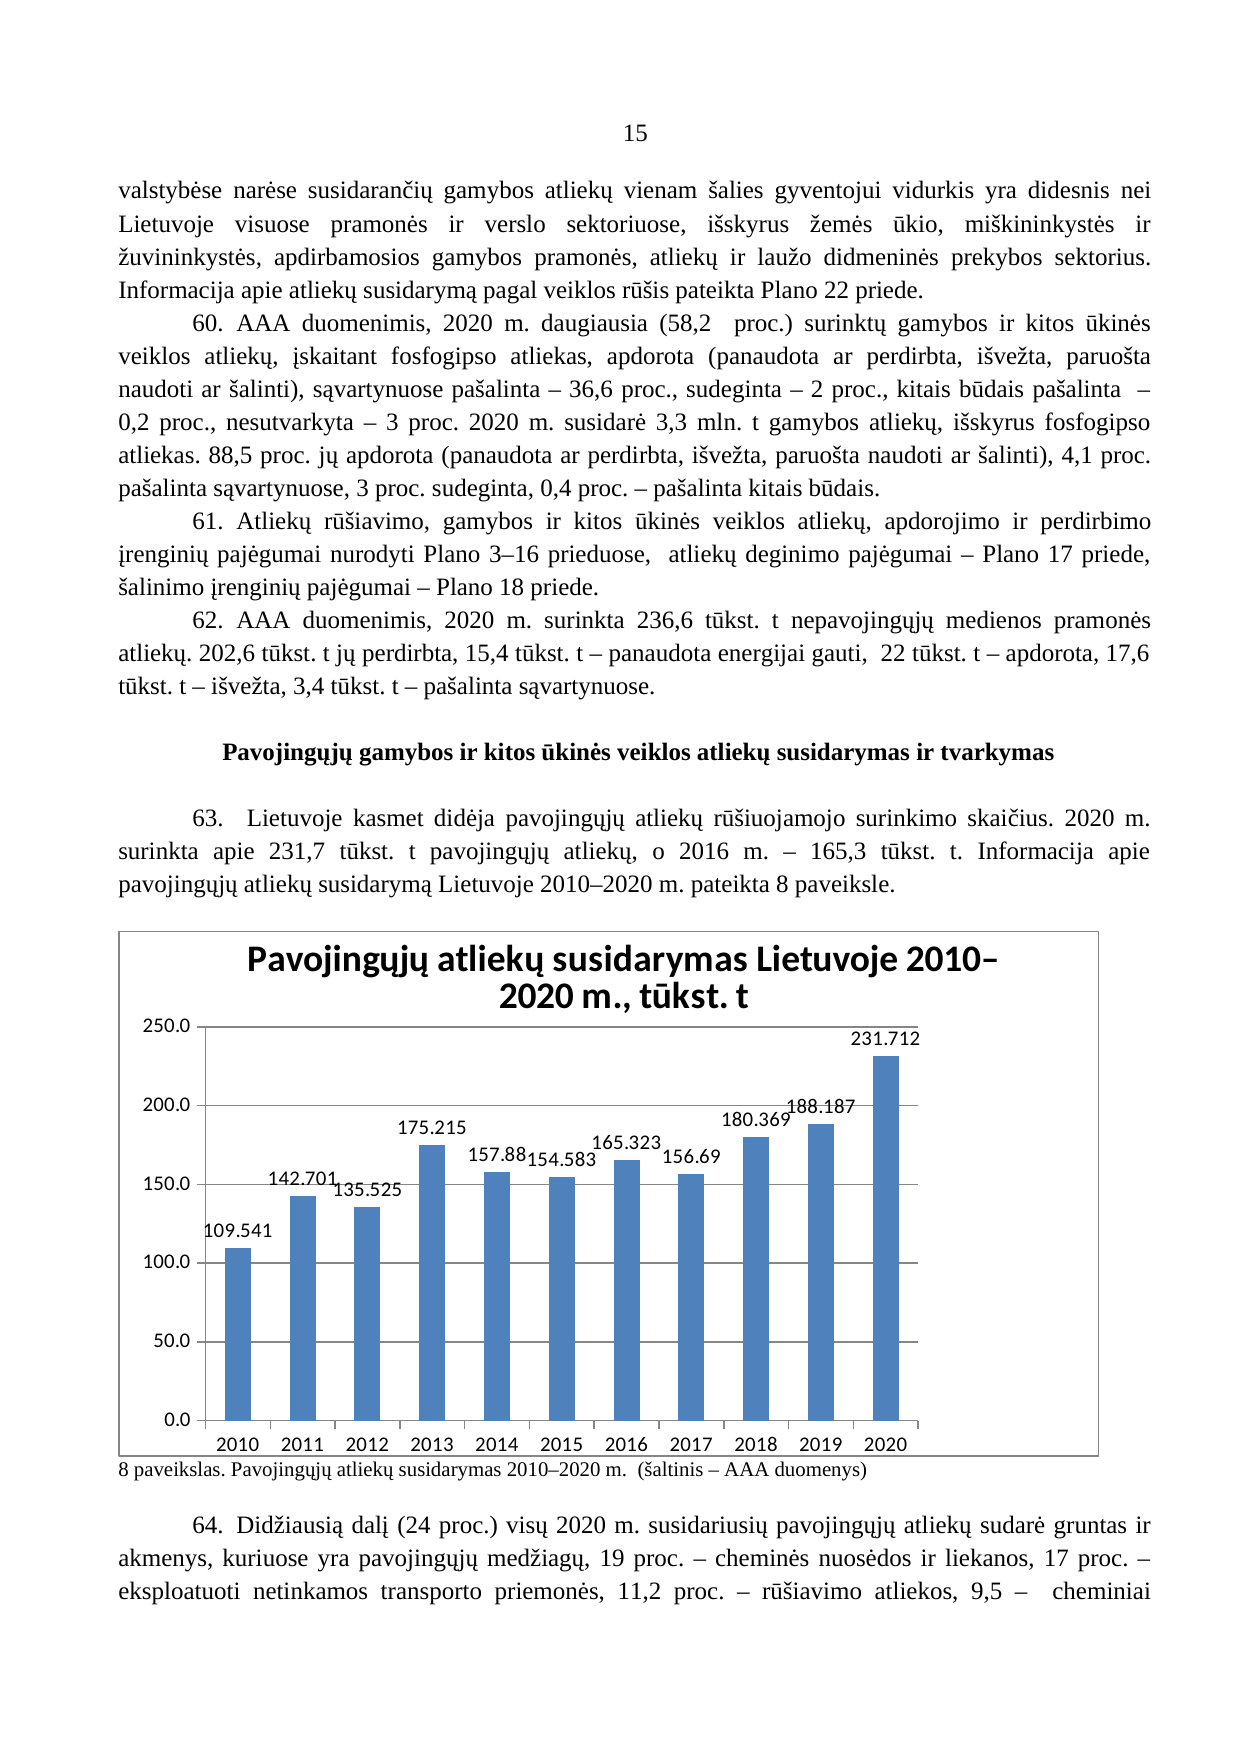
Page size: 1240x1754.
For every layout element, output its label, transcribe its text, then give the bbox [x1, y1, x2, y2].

text 64. Didžiausią dalį (24 proc.) visų 2020 m. susidariusių pavojingųjų atliekų sudarė gruntas ir akmenys, kuriuose yra pavojingųjų medžiagų, 19 proc. – cheminės nuosėdos ir liekanos, 17 proc. – eksploatuoti netinkamos transporto priemonės, 11,2 proc. – rūšiavimo atliekos, 9,5 – cheminiai [118, 1510, 1152, 1604]
text 60. AAA duomenimis, 2020 m. daugiausia (58,2 proc.) surinktų gamybos ir kitos ūkinės veiklos atliekų, įskaitant fosfogipso atliekas, apdorota (panaudota ar perdirbta, išvežta, paruošta naudoti ar šalinti), sąvartynuose pašalinta – 36,6 proc., sudeginta – 2 proc., kitais būdais pašalinta – 0,2 proc., nesutvarkyta – 3 proc. 2020 m. susidarė 3,3 mln. t gamybos atliekų, išskyrus fosfogipso atliekas. 88,5 proc. jų apdorota (panaudota ar perdirbta, išvežta, paruošta naudoti ar šalinti), 4,1 proc. pašalinta sąvartynuose, 3 proc. sudeginta, 0,4 proc. – pašalinta kitais būdais. [118, 308, 1152, 502]
text 61. Atliekų rūšiavimo, gamybos ir kitos ūkinės veiklos atliekų, apdorojimo ir perdirbimo įrenginių pajėgumai nurodyti Plano 3–16 prieduose, atliekų deginimo pajėgumai – Plano 17 priede, šalinimo įrenginių pajėgumai – Plano 18 priede. [118, 506, 1152, 601]
text valstybėse narėse susidarančių gamybos atliekų vienam šalies gyventojui vidurkis yra didesnis nei Lietuvoje visuose pramonės ir verslo sektoriuose, išskyrus žemės ūkio, miškininkystės ir žuvininkystės, apdirbamosios gamybos pramonės, atliekų ir laužo didmeninės prekybos sektorius. Informacija apie atliekų susidarymą pagal veiklos rūšis pateikta Plano 22 priede. [118, 176, 1152, 303]
text 8 paveikslas. Pavojingųjų atliekų susidarymas 2010–2020 m. (šaltinis – AAA duomenys) [118, 1457, 1152, 1481]
text 63. Lietuvoje kasmet didėja pavojingųjų atliekų rūšiuojamojo surinkimo skaičius. 2020 m. surinkta apie 231,7 tūkst. t pavojingųjų atliekų, o 2016 m. – 165,3 tūkst. t. Informacija apie pavojingųjų atliekų susidarymą Lietuvoje 2010–2020 m. pateikta 8 paveiksle. [118, 803, 1152, 898]
text 62. AAA duomenimis, 2020 m. surinkta 236,6 tūkst. t nepavojingųjų medienos pramonės atliekų. 202,6 tūkst. t jų perdirbta, 15,4 tūkst. t – panaudota energijai gauti, 22 tūkst. t – apdorota, 17,6 tūkst. t – išvežta, 3,4 tūkst. t – pašalinta sąvartynuose. [118, 605, 1152, 700]
text Pavojingųjų gamybos ir kitos ūkinės veiklos atliekų susidarymas ir tvarkymas [118, 737, 1152, 766]
